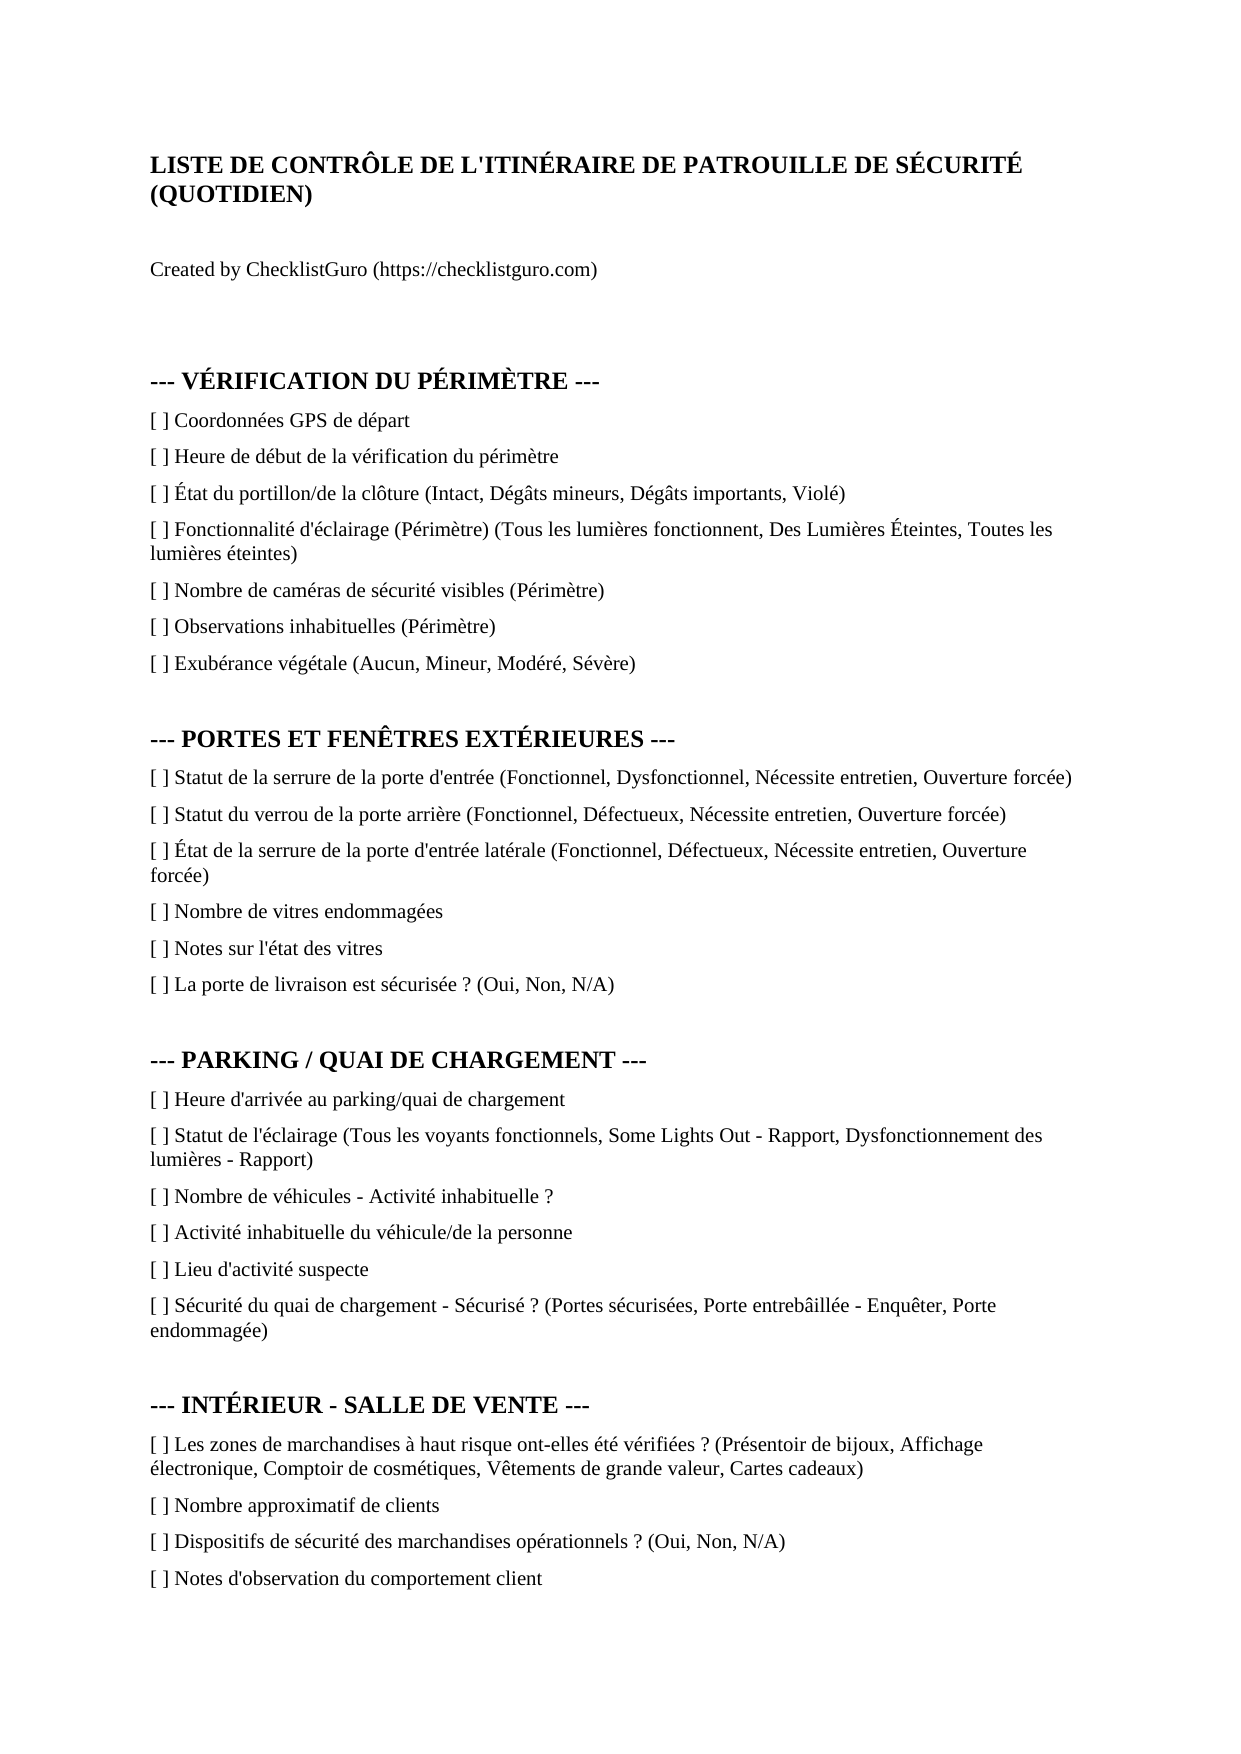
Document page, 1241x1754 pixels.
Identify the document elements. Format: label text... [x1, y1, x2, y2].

text [ ] Nombre de véhicules - Activité inhabituelle ? [150, 1184, 1090, 1208]
text [ ] Activité inhabituelle du véhicule/de la personne [150, 1220, 1090, 1244]
text --- PORTES ET FENÊTRES EXTÉRIEURES --- [150, 724, 1090, 753]
text LISTE DE CONTRÔLE DE L'ITINÉRAIRE DE PATROUILLE DE SÉCURITÉ (QUOTIDIEN) [150, 150, 1090, 207]
text [ ] La porte de livraison est sécurisée ? (Oui, Non, N/A) [150, 972, 1090, 996]
text [ ] Statut de l'éclairage (Tous les voyants fonctionnels, Some Lights Out - Rapport, Dysfonctionnement des lumières - Rapport) [150, 1123, 1090, 1171]
text [ ] Notes sur l'état des vitres [150, 936, 1090, 960]
text --- INTÉRIEUR - SALLE DE VENTE --- [150, 1391, 1090, 1419]
text [ ] Sécurité du quai de chargement - Sécurisé ? (Portes sécurisées, Porte entrebâillée - Enquêter, Porte endommagée) [150, 1293, 1090, 1342]
text [ ] Coordonnées GPS de départ [150, 407, 1090, 432]
text --- VÉRIFICATION DU PÉRIMÈTRE --- [150, 366, 1090, 395]
text [ ] Statut du verrou de la porte arrière (Fonctionnel, Défectueux, Nécessite entretien, Ouverture forcée) [150, 802, 1090, 826]
text [ ] Exubérance végétale (Aucun, Mineur, Modéré, Sévère) [150, 651, 1090, 675]
text Created by ChecklistGuro (https://checklistguro.com) [150, 257, 1090, 281]
text [ ] Observations inhabituelles (Périmètre) [150, 614, 1090, 638]
text [ ] Nombre de vitres endommagées [150, 899, 1090, 923]
text [ ] Lieu d'activité suspecte [150, 1257, 1090, 1281]
text [ ] Dispositifs de sécurité des marchandises opérationnels ? (Oui, Non, N/A) [150, 1529, 1090, 1553]
text [ ] Heure d'arrivée au parking/quai de chargement [150, 1087, 1090, 1111]
text [ ] État du portillon/de la clôture (Intact, Dégâts mineurs, Dégâts importants, Violé) [150, 481, 1090, 505]
text [ ] Heure de début de la vérification du périmètre [150, 444, 1090, 468]
text [ ] Les zones de marchandises à haut risque ont-elles été vérifiées ? (Présentoir de bijoux, Affichage électronique, Comptoir de cosmétiques, Vêtements de grande valeur, Cartes cadeaux) [150, 1432, 1090, 1480]
text [ ] Nombre de caméras de sécurité visibles (Périmètre) [150, 578, 1090, 602]
text [ ] Nombre approximatif de clients [150, 1492, 1090, 1517]
text [ ] Statut de la serrure de la porte d'entrée (Fonctionnel, Dysfonctionnel, Nécessite entretien, Ouverture forcée) [150, 765, 1090, 789]
text --- PARKING / QUAI DE CHARGEMENT --- [150, 1045, 1090, 1074]
text [ ] Notes d'observation du comportement client [150, 1566, 1090, 1590]
text [ ] Fonctionnalité d'éclairage (Périmètre) (Tous les lumières fonctionnent, Des Lumières Éteintes, Toutes les lumières éteintes) [150, 517, 1090, 565]
text [ ] État de la serrure de la porte d'entrée latérale (Fonctionnel, Défectueux, Nécessite entretien, Ouverture forcée) [150, 838, 1090, 887]
